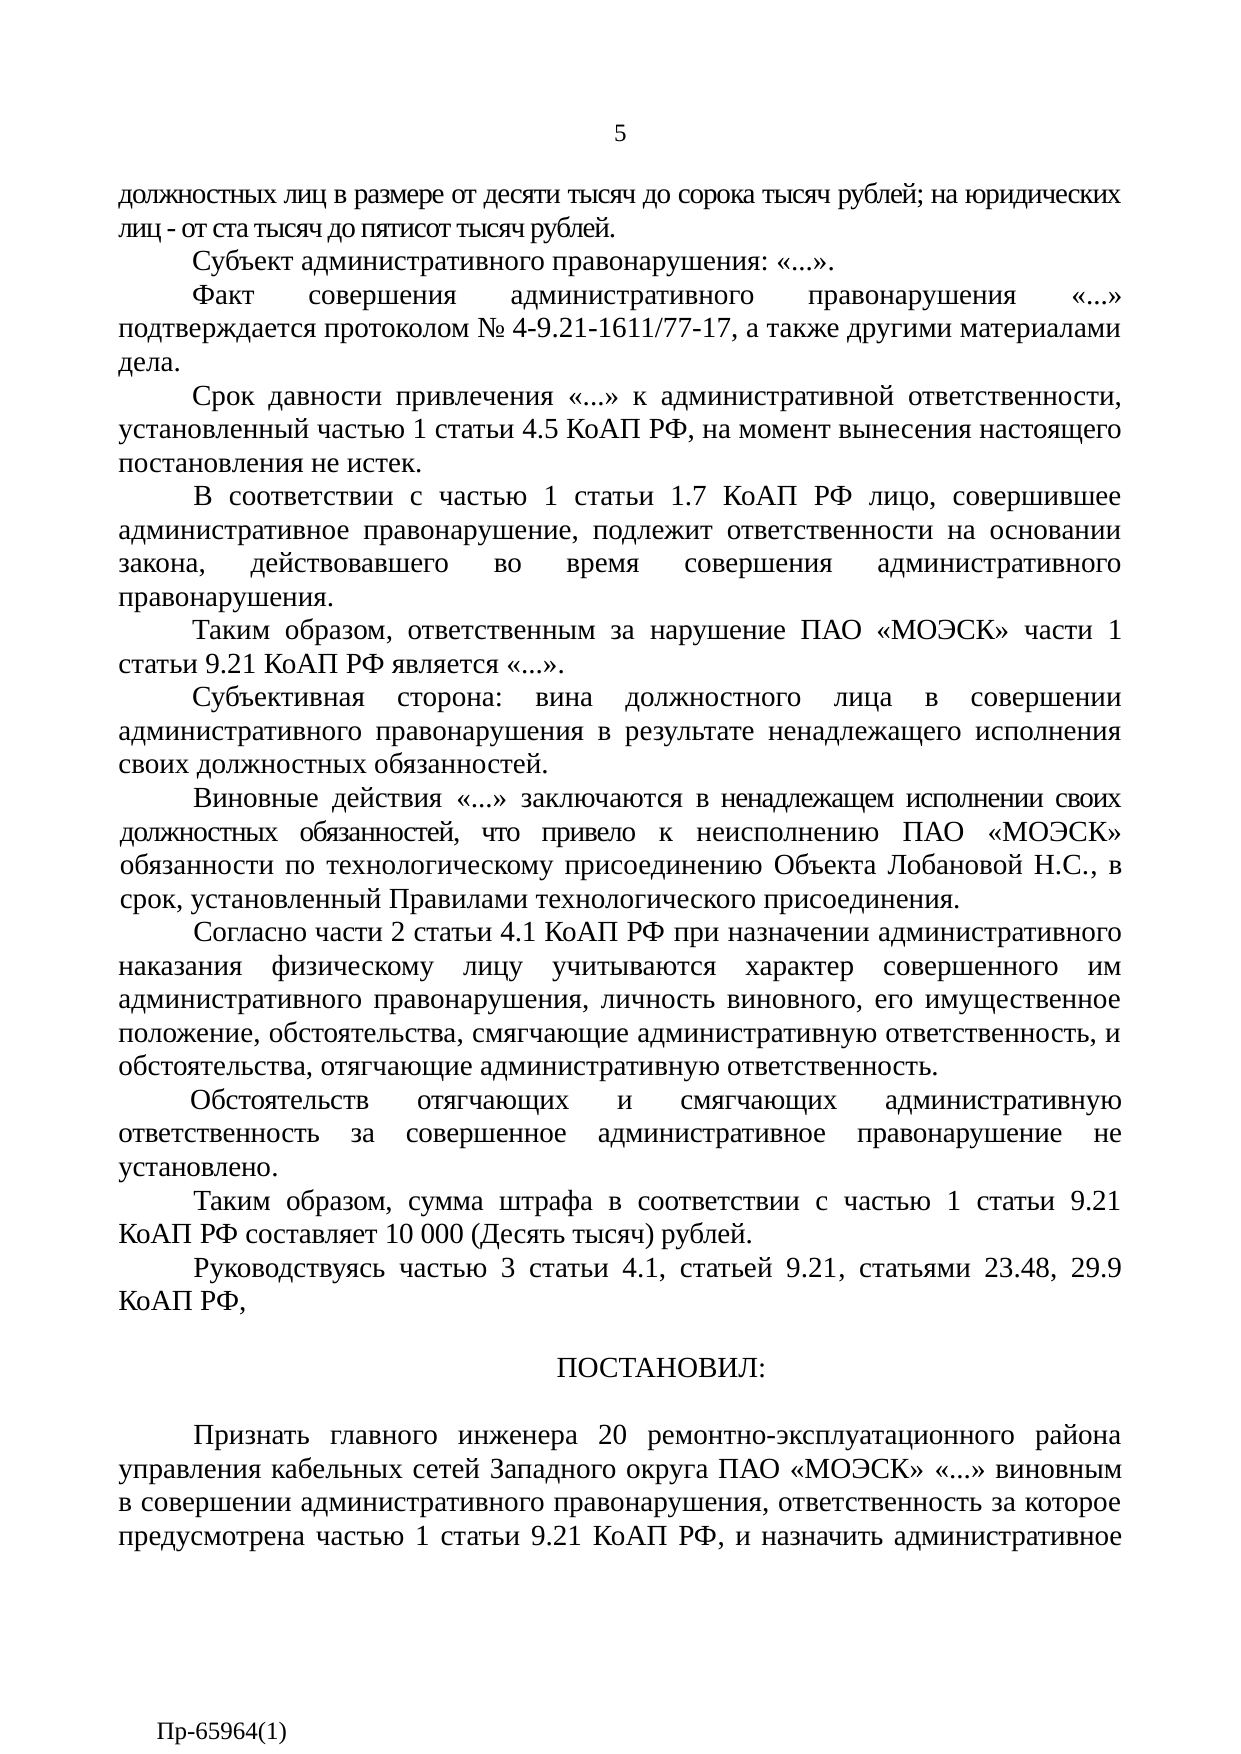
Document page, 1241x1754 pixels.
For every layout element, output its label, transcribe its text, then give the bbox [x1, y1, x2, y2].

text ПОСТАНОВИЛ: [118, 1350, 1122, 1384]
text Виновные действия «...» заключаются в ненадлежащем исполнении своих должностных обязанностей, что привело к неисполнению ПАО «МОЭСК» обязанности по технологическому присоединению Объекта Лобановой Н.С., в срок, установленный Правилами технологического присоединения. [119, 780, 1122, 914]
text Субъект административного правонарушения: «...». [118, 243, 1122, 277]
text должностных лиц в размере от десяти тысяч до сорока тысяч рублей; на юридических лиц - от ста тысяч до пятисот тысяч рублей. [118, 176, 1122, 243]
text Таким образом, ответственным за нарушение ПАО «МОЭСК» части 1 статьи 9.21 КоАП РФ является «...». [118, 612, 1122, 679]
text Обстоятельств отягчающих и смягчающих административную ответственность за совершенное административное правонарушение не установлено. [118, 1082, 1122, 1183]
text Субъективная сторона: вина должностного лица в совершении административного правонарушения в результате ненадлежащего исполнения своих должностных обязанностей. [118, 679, 1122, 780]
text В соответствии с частью 1 статьи 1.7 КоАП РФ лицо, совершившее административное правонарушение, подлежит ответственности на основании закона, действовавшего во время совершения административного правонарушения. [118, 478, 1122, 612]
text Факт совершения административного правонарушения «...» подтверждается протоколом № 4-9.21-1611/77-17, а также другими материалами дела. [118, 277, 1122, 378]
text Таким образом, сумма штрафа в соответствии с частью 1 статьи 9.21 КоАП РФ составляет 10 000 (Десять тысяч) рублей. [118, 1183, 1122, 1250]
text Срок давности привлечения «...» к административной ответственности, установленный частью 1 статьи 4.5 КоАП РФ, на момент вынесения настоящего постановления не истек. [118, 378, 1122, 478]
text Согласно части 2 статьи 4.1 КоАП РФ при назначении административного наказания физическому лицу учитываются характер совершенного им административного правонарушения, личность виновного, его имущественное положение, обстоятельства, смягчающие административную ответственность, и обстоятельства, отягчающие административную ответственность. [118, 914, 1122, 1082]
text Руководствуясь частью 3 статьи 4.1, статьей 9.21, статьями 23.48, 29.9 КоАП РФ, [118, 1250, 1122, 1317]
text Признать главного инженера 20 ремонтно-эксплуатационного района управления кабельных сетей Западного округа ПАО «МОЭСК» «...» виновным в совершении административного правонарушения, ответственность за которое предусмотрена частью 1 статьи 9.21 КоАП РФ, и назначить административное [118, 1417, 1122, 1552]
